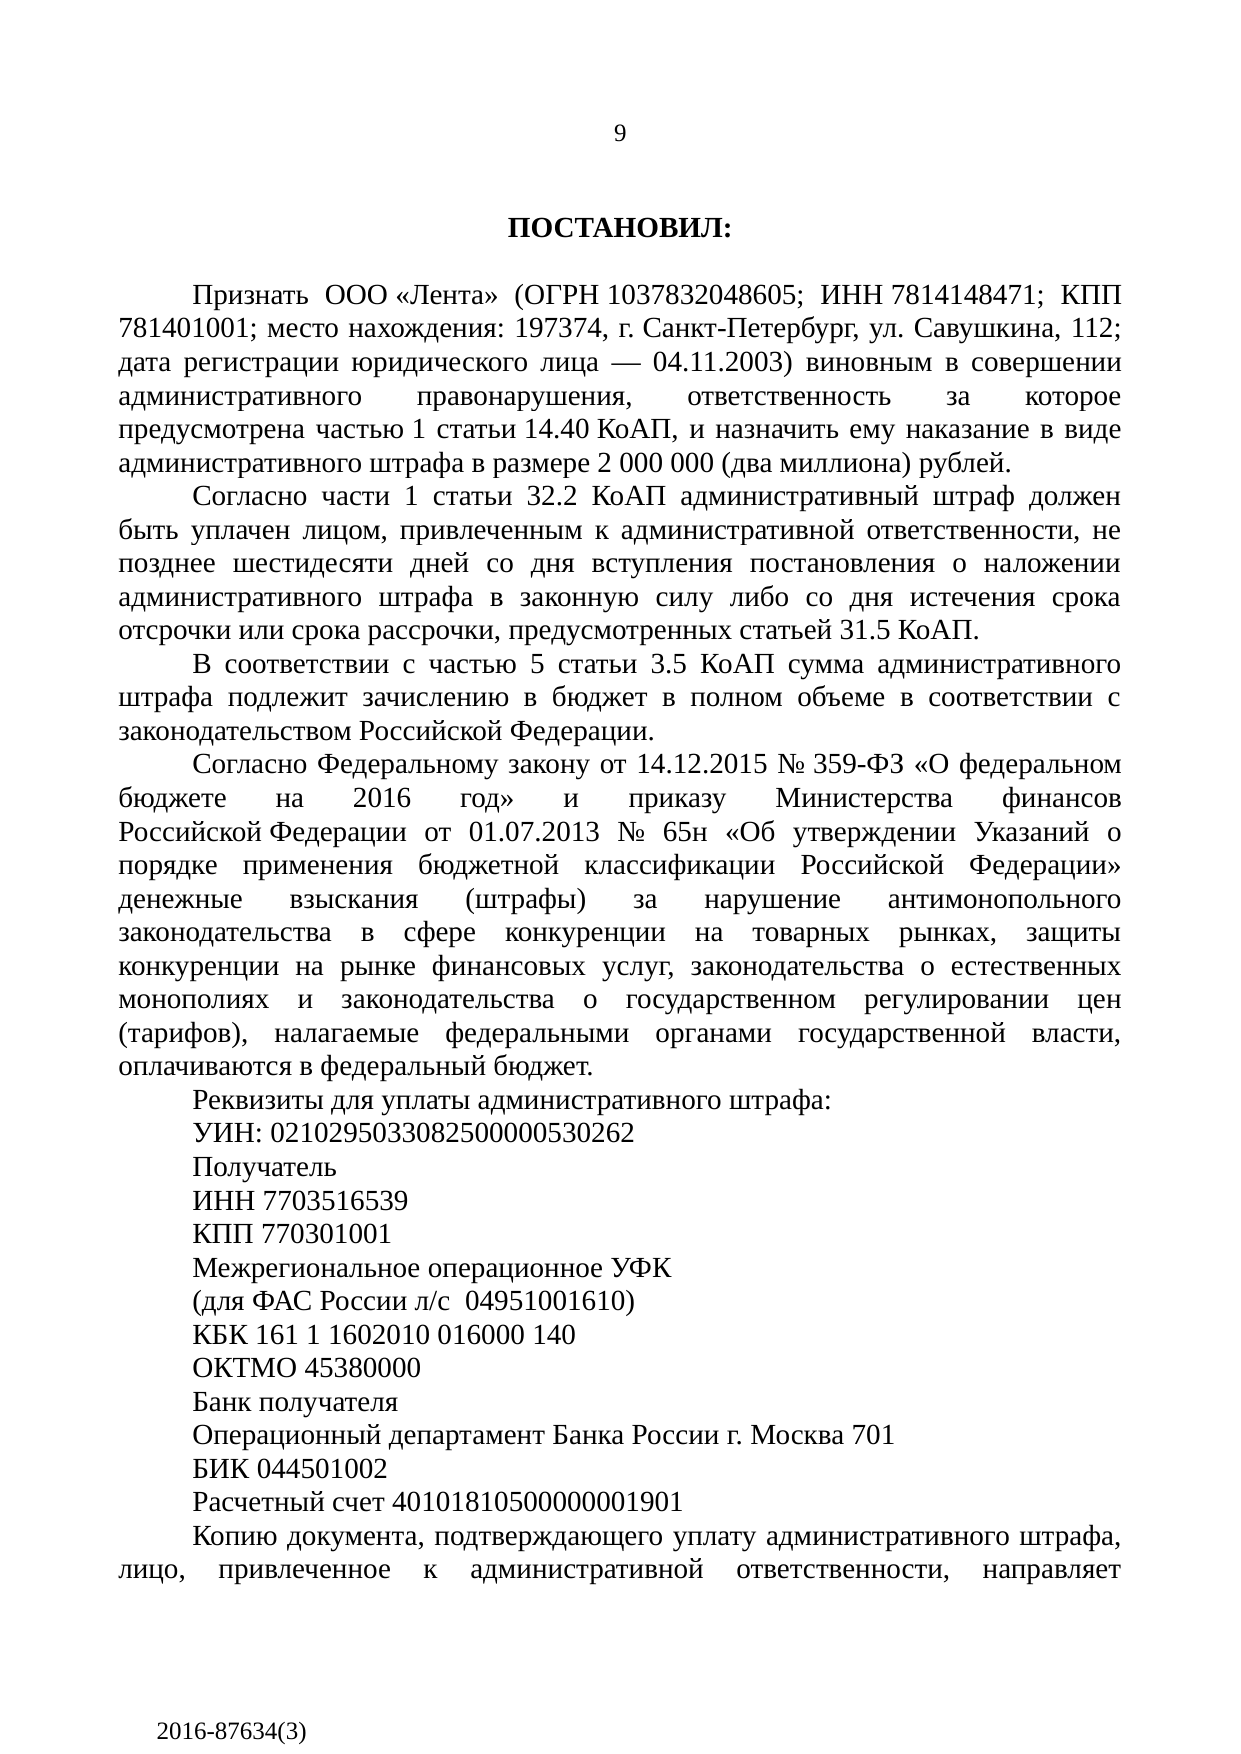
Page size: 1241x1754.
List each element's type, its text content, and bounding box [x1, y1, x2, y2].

text Согласно Федеральному закону от 14.12.2015 № 359-ФЗ «О федеральном бюджете на 2016 год» и приказу Министерства финансов Российской Федерации от 01.07.2013 № 65н «Об утверждении Указаний о порядке применения бюджетной классификации Российской Федерации» денежные взыскания (штрафы) за нарушение антимонопольного законодательства в сфере конкуренции на товарных рынках, защиты конкуренции на рынке финансовых услуг, законодательства о естественных монополиях и законодательства о государственном регулировании цен (тарифов), налагаемые федеральными органами государственной власти, оплачиваются в федеральный бюджет. [118, 747, 1122, 1082]
text Признать ООО «Лента» (ОГРН 1037832048605; ИНН 7814148471; КПП 781401001; место нахождения: 197374, г. Санкт-Петербург, ул. Савушкина, 112; дата регистрации юридического лица — 04.11.2003) виновным в совершении административного правонарушения, ответственность за которое предусмотрена частью 1 статьи 14.40 КоАП, и назначить ему наказание в виде административного штрафа в размере 2 000 000 (два миллиона) рублей. [118, 277, 1122, 478]
text Банк получателя [118, 1384, 1122, 1417]
text ОКТМО 45380000 [118, 1350, 1122, 1384]
text Операционный департамент Банка России г. Москва 701 [118, 1417, 1122, 1451]
text Копию документа, подтверждающего уплату административного штрафа, лицо, привлеченное к административной ответственности, направляет [118, 1518, 1122, 1585]
text Реквизиты для уплаты административного штрафа: [118, 1082, 1122, 1116]
text В соответствии с частью 5 статьи 3.5 КоАП сумма административного штрафа подлежит зачислению в бюджет в полном объеме в соответствии с законодательством Российской Федерации. [118, 646, 1122, 747]
text Получатель [118, 1149, 1122, 1183]
text УИН: 0210295033082500000530262 [118, 1116, 1122, 1149]
text КБК 161 1 1602010 016000 140 [118, 1317, 1122, 1350]
text Межрегиональное операционное УФК [118, 1250, 1122, 1283]
text Расчетный счет 40101810500000001901 [118, 1484, 1122, 1518]
text БИК 044501002 [118, 1451, 1122, 1484]
text ИНН 7703516539 [118, 1183, 1122, 1216]
text ПОСТАНОВИЛ: [118, 210, 1122, 243]
text КПП 770301001 [118, 1216, 1122, 1250]
text (для ФАС России л/с 04951001610) [118, 1283, 1122, 1317]
text Согласно части 1 статьи 32.2 КоАП административный штраф должен быть уплачен лицом, привлеченным к административной ответственности, не позднее шестидесяти дней со дня вступления постановления о наложении административного штрафа в законную силу либо со дня истечения срока отсрочки или срока рассрочки, предусмотренных статьей 31.5 КоАП. [118, 478, 1122, 646]
